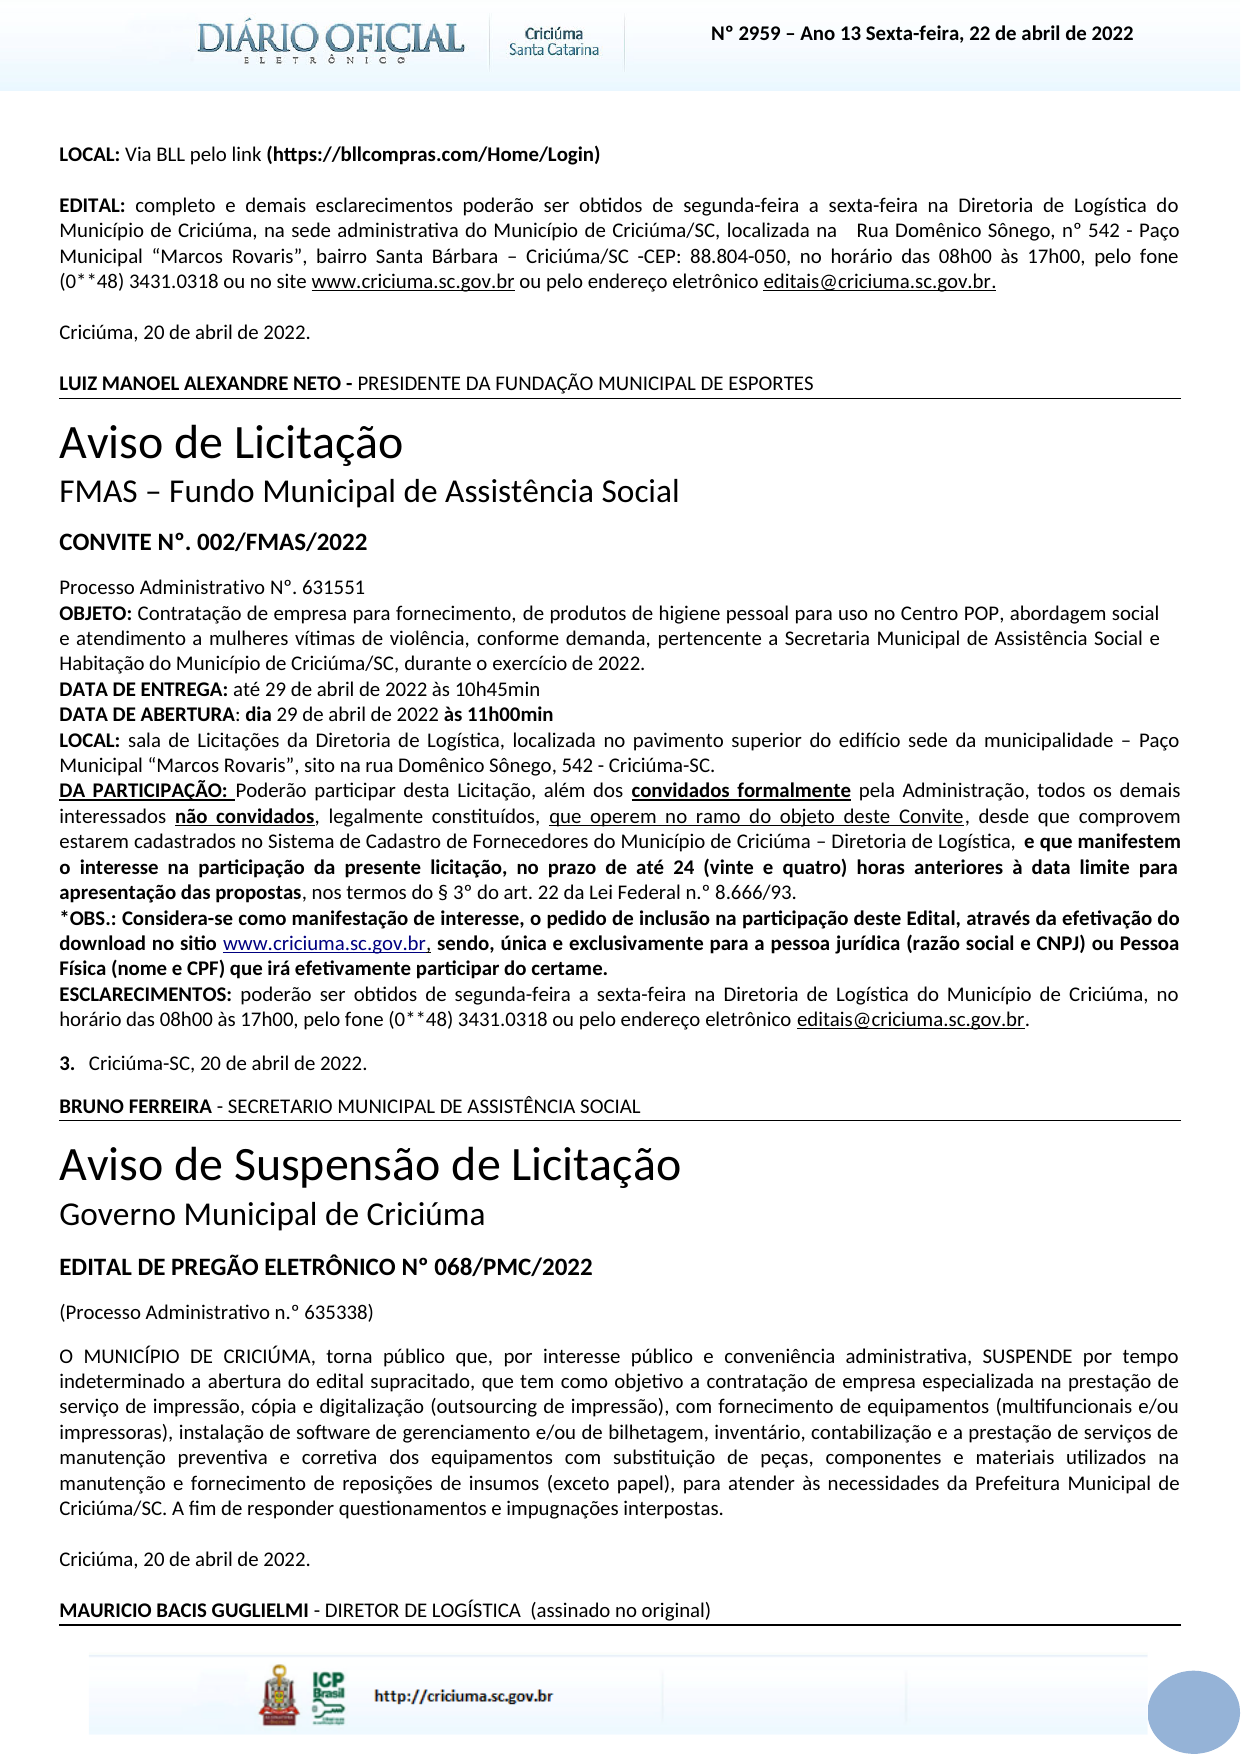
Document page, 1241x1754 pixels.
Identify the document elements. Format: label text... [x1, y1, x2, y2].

text Processo Administrativo Nº. 631551 [59, 574, 1181, 600]
text *OBS.: Considera-se como manifestação de interesse, o pedido de inclusão na participação deste Edital, através da efetivação do download no sitio www.criciuma.sc.gov.br, sendo, única e exclusivamente para a pessoa jurídica (razão social e CNPJ) ou Pessoa Física (nome e CPF) que irá efetivamente participar do certame. [59, 905, 1181, 981]
text Criciúma, 20 de abril de 2022. [59, 1546, 1181, 1572]
text OBJETO: Contratação de empresa para fornecimento, de produtos de higiene pessoal para uso no Centro POP, abordagem social e atendimento a mulheres vítimas de violência, conforme demanda, pertencente a Secretaria Municipal de Assistência Social e Habitação do Município de Criciúma/SC, durante o exercício de 2022. [59, 600, 1161, 676]
text DATA DE ENTREGA: até 29 de abril de 2022 às 10h45min [59, 676, 1181, 701]
text Criciúma-SC, 20 de abril de 2022. [59, 1050, 1169, 1075]
text Aviso de Suspensão de Licitação [59, 1134, 1181, 1193]
text EDITAL DE PREGÃO ELETRÔNICO Nº 068/PMC/2022 [59, 1251, 1181, 1282]
text LOCAL: sala de Licitações da Diretoria de Logística, localizada no pavimento superior do edifício sede da municipalidade – Paço Municipal “Marcos Rovaris”, sito na rua Domênico Sônego, 542 - Criciúma-SC. [59, 727, 1181, 778]
text BRUNO FERREIRA - SECRETARIO MUNICIPAL DE ASSISTÊNCIA SOCIAL [59, 1093, 1181, 1120]
text (Processo Administrativo n.º 635338) [59, 1299, 1181, 1325]
text Criciúma, 20 de abril de 2022. [59, 319, 1181, 345]
text LUIZ MANOEL ALEXANDRE NETO - PRESIDENTE DA FUNDAÇÃO MUNICIPAL DE ESPORTES [59, 370, 1181, 398]
text FMAS – Fundo Municipal de Assistência Social [59, 470, 1187, 511]
text DATA DE ABERTURA: dia 29 de abril de 2022 às 11h00min [59, 701, 1181, 727]
text DA PARTICIPAÇÃO: Poderão participar desta Licitação, além dos convidados formalmente pela Administração, todos os demais interessados não convidados, legalmente constituídos, que operem no ramo do objeto deste Convite, desde que comprovem estarem cadastrados no Sistema de Cadastro de Fornecedores do Município de Criciúma – Diretoria de Logística, e que manifestem o interesse na participação da presente licitação, no prazo de até 24 (vinte e quatro) horas anteriores à data limite para apresentação das propostas, nos termos do § 3º do art. 22 da Lei Federal n.º 8.666/93. [59, 778, 1181, 905]
text EDITAL: completo e demais esclarecimentos poderão ser obtidos de segunda-feira a sexta-feira na Diretoria de Logística do Município de Criciúma, na sede administrativa do Município de Criciúma/SC, localizada na Rua Domênico Sônego, nº 542 - Paço Municipal “Marcos Rovaris”, bairro Santa Bárbara – Criciúma/SC -CEP: 88.804-050, no horário das 08h00 às 17h00, pelo fone (0**48) 3431.0318 ou no site www.criciuma.sc.gov.br ou pelo endereço eletrônico editais@criciuma.sc.gov.br. [59, 192, 1181, 294]
text Aviso de Licitação [59, 411, 1181, 470]
text O MUNICÍPIO DE CRICIÚMA, torna público que, por interesse público e conveniência administrativa, SUSPENDE por tempo indeterminado a abertura do edital supracitado, que tem como objetivo a contratação de empresa especializada na prestação de serviço de impressão, cópia e digitalização (outsourcing de impressão), com fornecimento de equipamentos (multifuncionais e/ou impressoras), instalação de software de gerenciamento e/ou de bilhetagem, inventário, contabilização e a prestação de serviços de manutenção preventiva e corretiva dos equipamentos com substituição de peças, componentes e materiais utilizados na manutenção e fornecimento de reposições de insumos (exceto papel), para atender às necessidades da Prefeitura Municipal de Criciúma/SC. A fim de responder questionamentos e impugnações interpostas. [59, 1343, 1181, 1521]
text ESCLARECIMENTOS: poderão ser obtidos de segunda-feira a sexta-feira na Diretoria de Logística do Município de Criciúma, no horário das 08h00 às 17h00, pelo fone (0**48) 3431.0318 ou pelo endereço eletrônico editais@criciuma.sc.gov.br. [59, 981, 1181, 1032]
text LOCAL: Via BLL pelo link (https://bllcompras.com/Home/Login) [59, 141, 1181, 167]
text CONVITE Nº. 002/FMAS/2022 [59, 526, 1181, 557]
text Governo Municipal de Criciúma [59, 1193, 1181, 1233]
text MAURICIO BACIS GUGLIELMI - DIRETOR DE LOGÍSTICA (assinado no original) [59, 1597, 1181, 1624]
